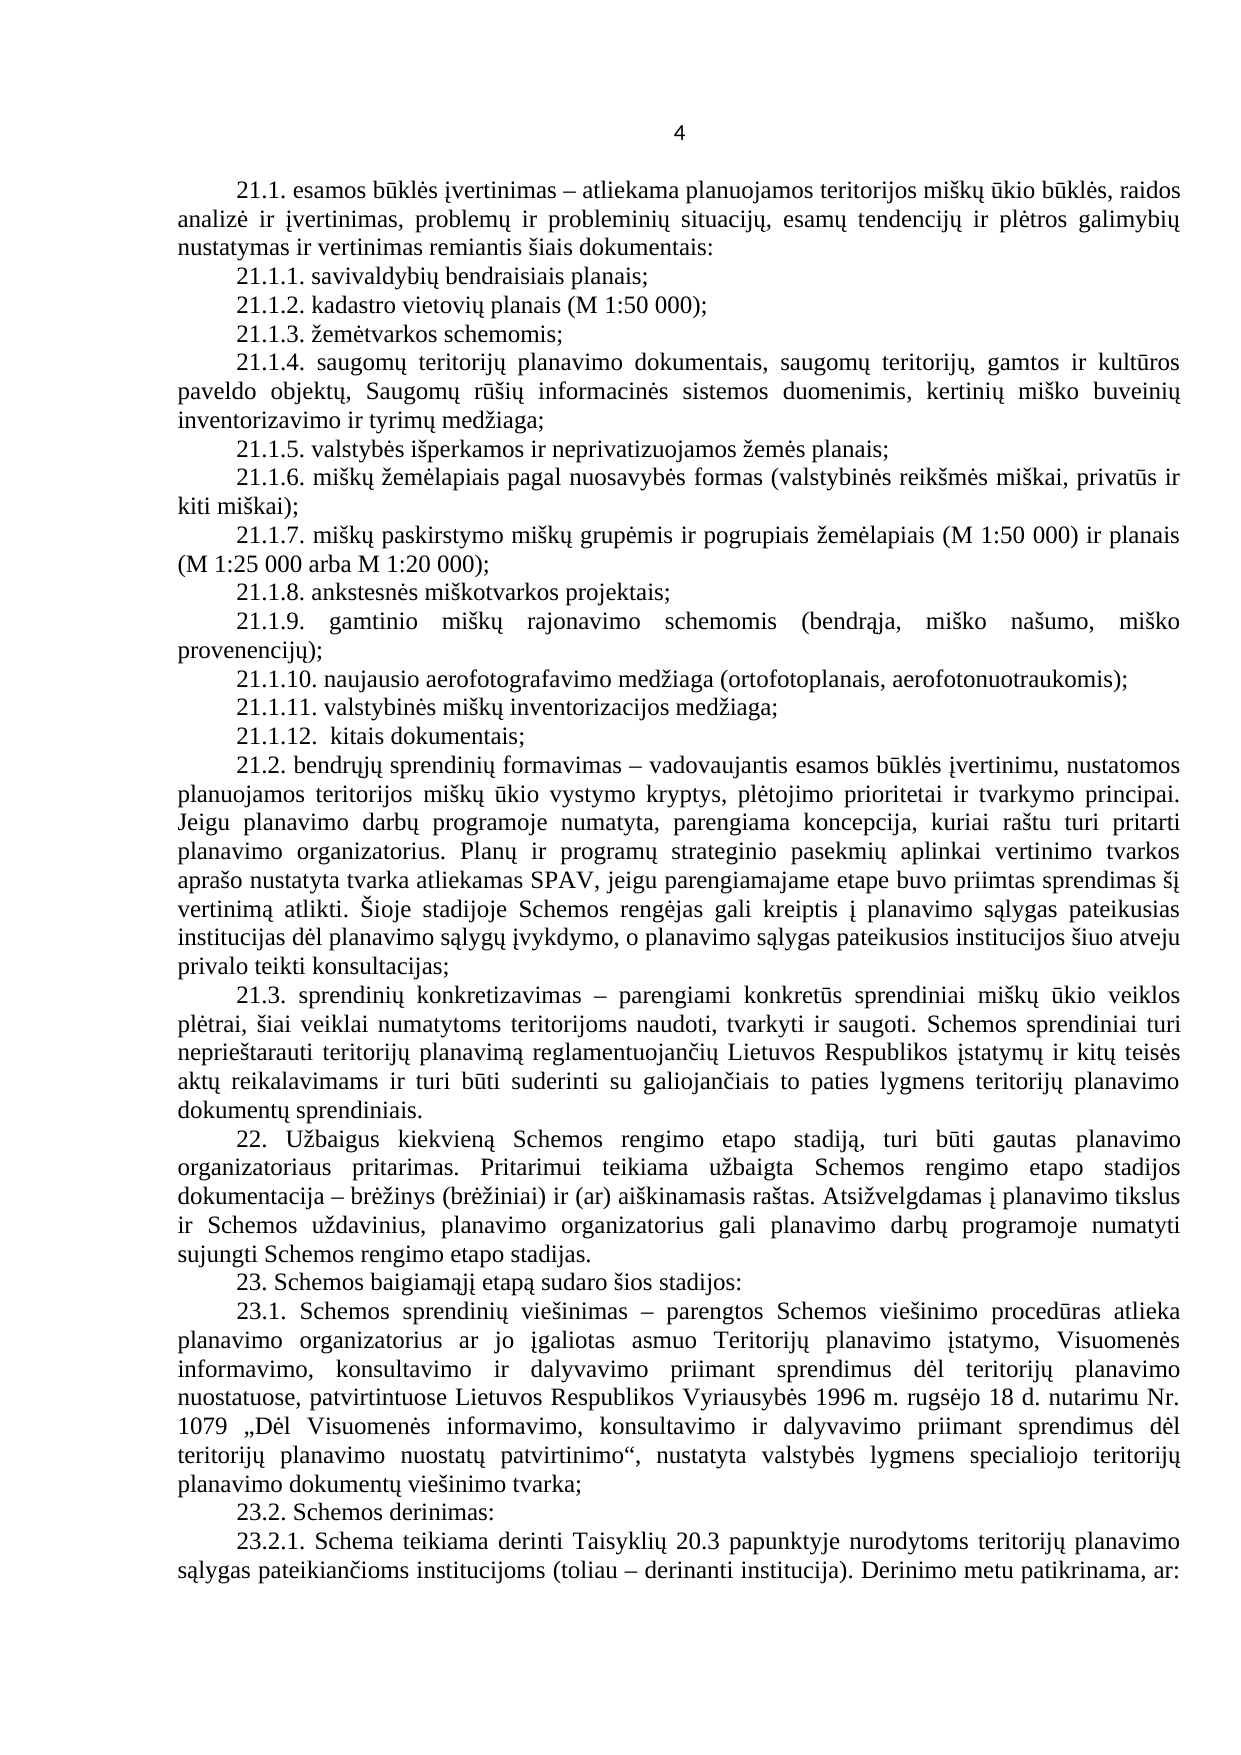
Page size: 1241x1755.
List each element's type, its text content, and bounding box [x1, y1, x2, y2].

text 21.1.7. miškų paskirstymo miškų grupėmis ir pogrupiais žemėlapiais (M 1:50 000) ir planais (M 1:25 000 arba M 1:20 000); [177, 520, 1181, 577]
text 21.1.4. saugomų teritorijų planavimo dokumentais, saugomų teritorijų, gamtos ir kultūros paveldo objektų, Saugomų rūšių informacinės sistemos duomenimis, kertinių miško buveinių inventorizavimo ir tyrimų medžiaga; [177, 347, 1181, 434]
text 21.1.8. ankstesnės miškotvarkos projektais; [177, 577, 1181, 606]
text 23.1. Schemos sprendinių viešinimas – parengtos Schemos viešinimo procedūras atlieka planavimo organizatorius ar jo įgaliotas asmuo Teritorijų planavimo įstatymo, Visuomenės informavimo, konsultavimo ir dalyvavimo priimant sprendimus dėl teritorijų planavimo nuostatuose, patvirtintuose Lietuvos Respublikos Vyriausybės 1996 m. rugsėjo 18 d. nutarimu Nr. 1079 „Dėl Visuomenės informavimo, konsultavimo ir dalyvavimo priimant sprendimus dėl teritorijų planavimo nuostatų patvirtinimo“, nustatyta valstybės lygmens specialiojo teritorijų planavimo dokumentų viešinimo tvarka; [177, 1296, 1181, 1497]
text 23. Schemos baigiamąjį etapą sudaro šios stadijos: [177, 1267, 1181, 1296]
text 21.1.9. gamtinio miškų rajonavimo schemomis (bendrąja, miško našumo, miško provenencijų); [177, 606, 1181, 664]
text 21.1.6. miškų žemėlapiais pagal nuosavybės formas (valstybinės reikšmės miškai, privatūs ir kiti miškai); [177, 462, 1181, 520]
text 22. Užbaigus kiekvieną Schemos rengimo etapo stadiją, turi būti gautas planavimo organizatoriaus pritarimas. Pritarimui teikiama užbaigta Schemos rengimo etapo stadijos dokumentacija – brėžinys (brėžiniai) ir (ar) aiškinamasis raštas. Atsižvelgdamas į planavimo tikslus ir Schemos uždavinius, planavimo organizatorius gali planavimo darbų programoje numatyti sujungti Schemos rengimo etapo stadijas. [177, 1124, 1181, 1267]
text 21.1.5. valstybės išperkamos ir neprivatizuojamos žemės planais; [177, 434, 1181, 462]
text 21.1.12. kitais dokumentais; [177, 721, 1181, 750]
text 23.2. Schemos derinimas: [177, 1497, 1181, 1526]
text 21.1.2. kadastro vietovių planais (M 1:50 000); [177, 290, 1181, 319]
text 21.1.10. naujausio aerofotografavimo medžiaga (ortofotoplanais, aerofotonuotraukomis); [177, 664, 1181, 692]
text 21.1.3. žemėtvarkos schemomis; [177, 319, 1181, 347]
text 23.2.1. Schema teikiama derinti Taisyklių 20.3 papunktyje nurodytoms teritorijų planavimo sąlygas pateikiančioms institucijoms (toliau – derinanti institucija). Derinimo metu patikrinama, ar: [177, 1526, 1181, 1584]
text 21.3. sprendinių konkretizavimas – parengiami konkretūs sprendiniai miškų ūkio veiklos plėtrai, šiai veiklai numatytoms teritorijoms naudoti, tvarkyti ir saugoti. Schemos sprendiniai turi neprieštarauti teritorijų planavimą reglamentuojančių Lietuvos Respublikos įstatymų ir kitų teisės aktų reikalavimams ir turi būti suderinti su galiojančiais to paties lygmens teritorijų planavimo dokumentų sprendiniais. [177, 980, 1181, 1124]
text 21.1. esamos būklės įvertinimas – atliekama planuojamos teritorijos miškų ūkio būklės, raidos analizė ir įvertinimas, problemų ir probleminių situacijų, esamų tendencijų ir plėtros galimybių nustatymas ir vertinimas remiantis šiais dokumentais: [177, 175, 1181, 261]
text 21.2. bendrųjų sprendinių formavimas – vadovaujantis esamos būklės įvertinimu, nustatomos planuojamos teritorijos miškų ūkio vystymo kryptys, plėtojimo prioritetai ir tvarkymo principai. Jeigu planavimo darbų programoje numatyta, parengiama koncepcija, kuriai raštu turi pritarti planavimo organizatorius. Planų ir programų strateginio pasekmių aplinkai vertinimo tvarkos aprašo nustatyta tvarka atliekamas SPAV, jeigu parengiamajame etape buvo priimtas sprendimas šį vertinimą atlikti. Šioje stadijoje Schemos rengėjas gali kreiptis į planavimo sąlygas pateikusias institucijas dėl planavimo sąlygų įvykdymo, o planavimo sąlygas pateikusios institucijos šiuo atveju privalo teikti konsultacijas; [177, 750, 1181, 980]
text 21.1.11. valstybinės miškų inventorizacijos medžiaga; [177, 692, 1181, 721]
text 21.1.1. savivaldybių bendraisiais planais; [177, 261, 1181, 290]
